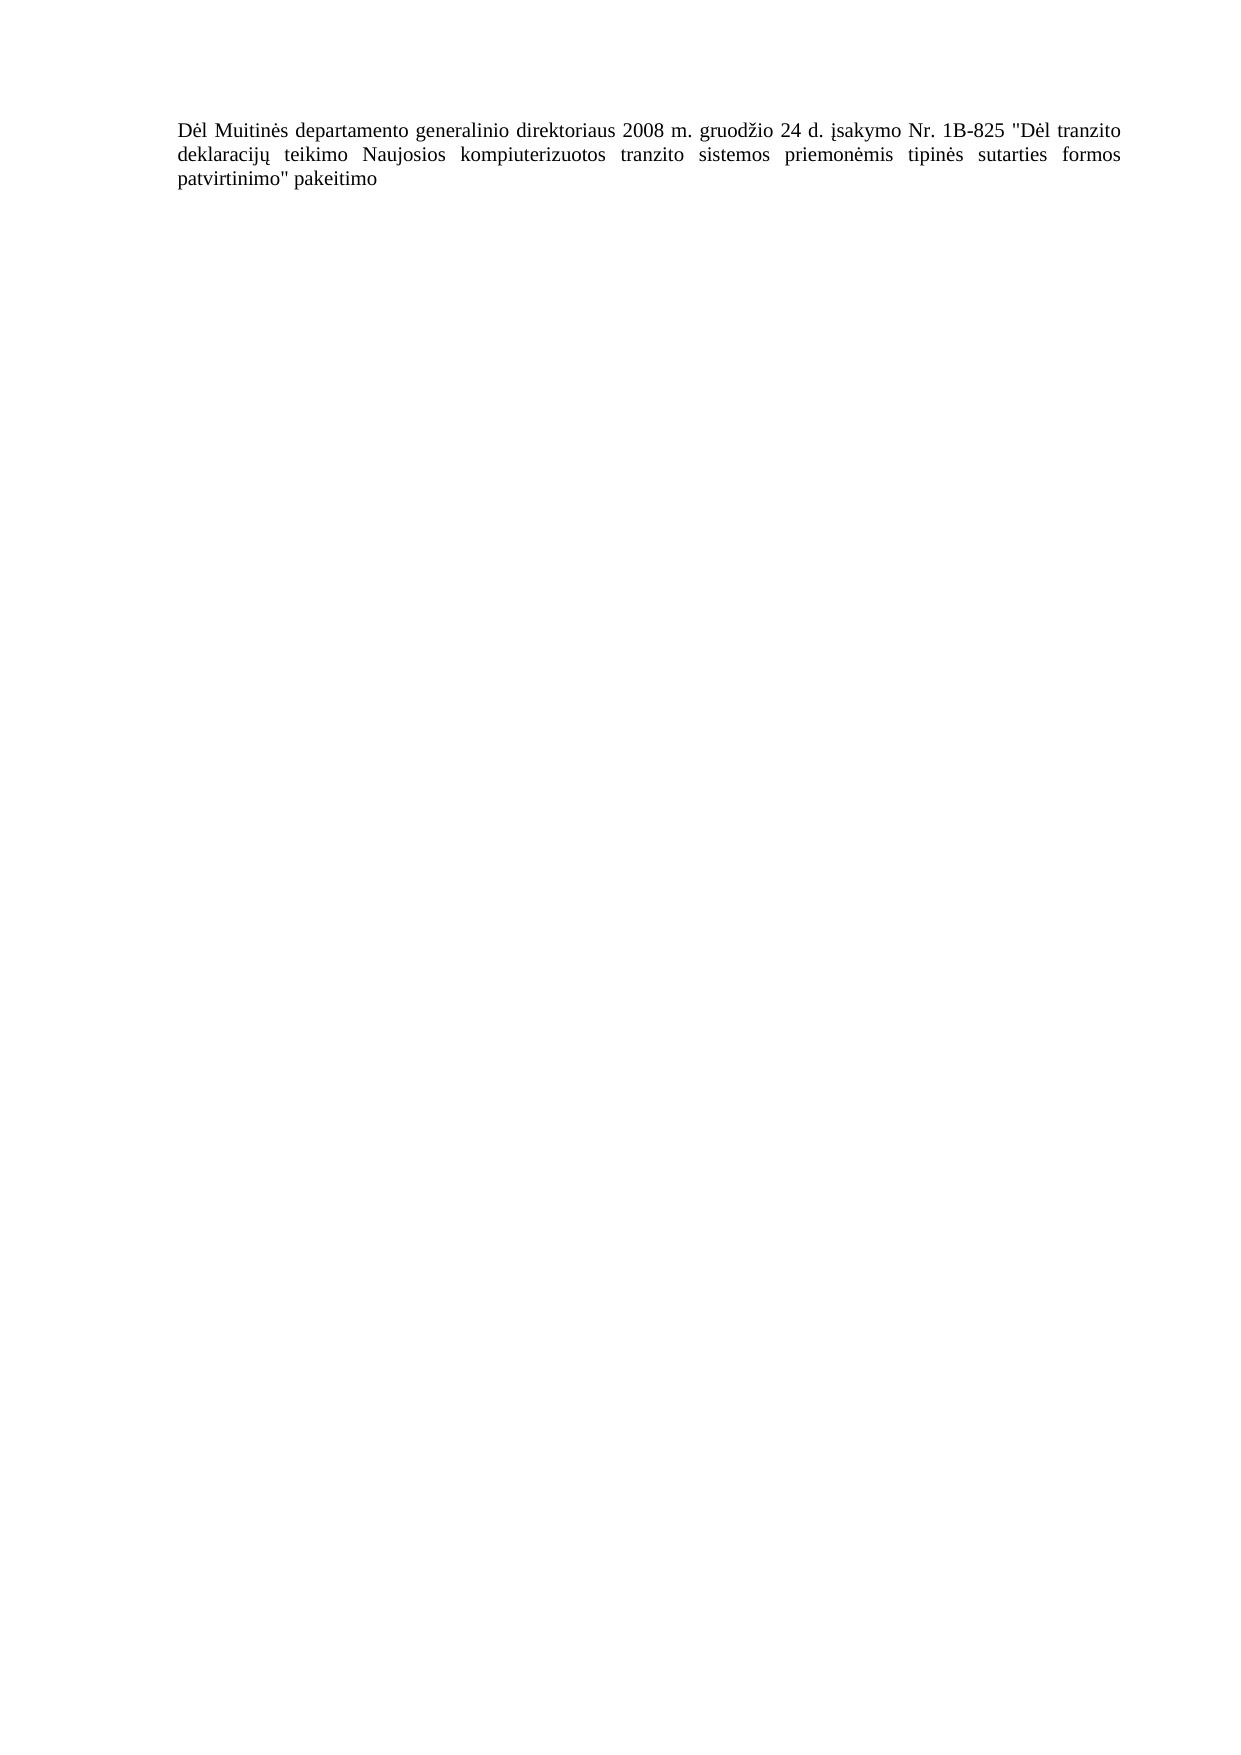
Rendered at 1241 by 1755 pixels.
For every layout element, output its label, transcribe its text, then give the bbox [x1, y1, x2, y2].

text Dėl Muitinės departamento generalinio direktoriaus 2008 m. gruodžio 24 d. įsakymo Nr. 1B-825 "Dėl tranzito deklaracijų teikimo Naujosios kompiuterizuotos tranzito sistemos priemonėmis tipinės sutarties formos patvirtinimo" pakeitimo [177, 118, 1122, 190]
